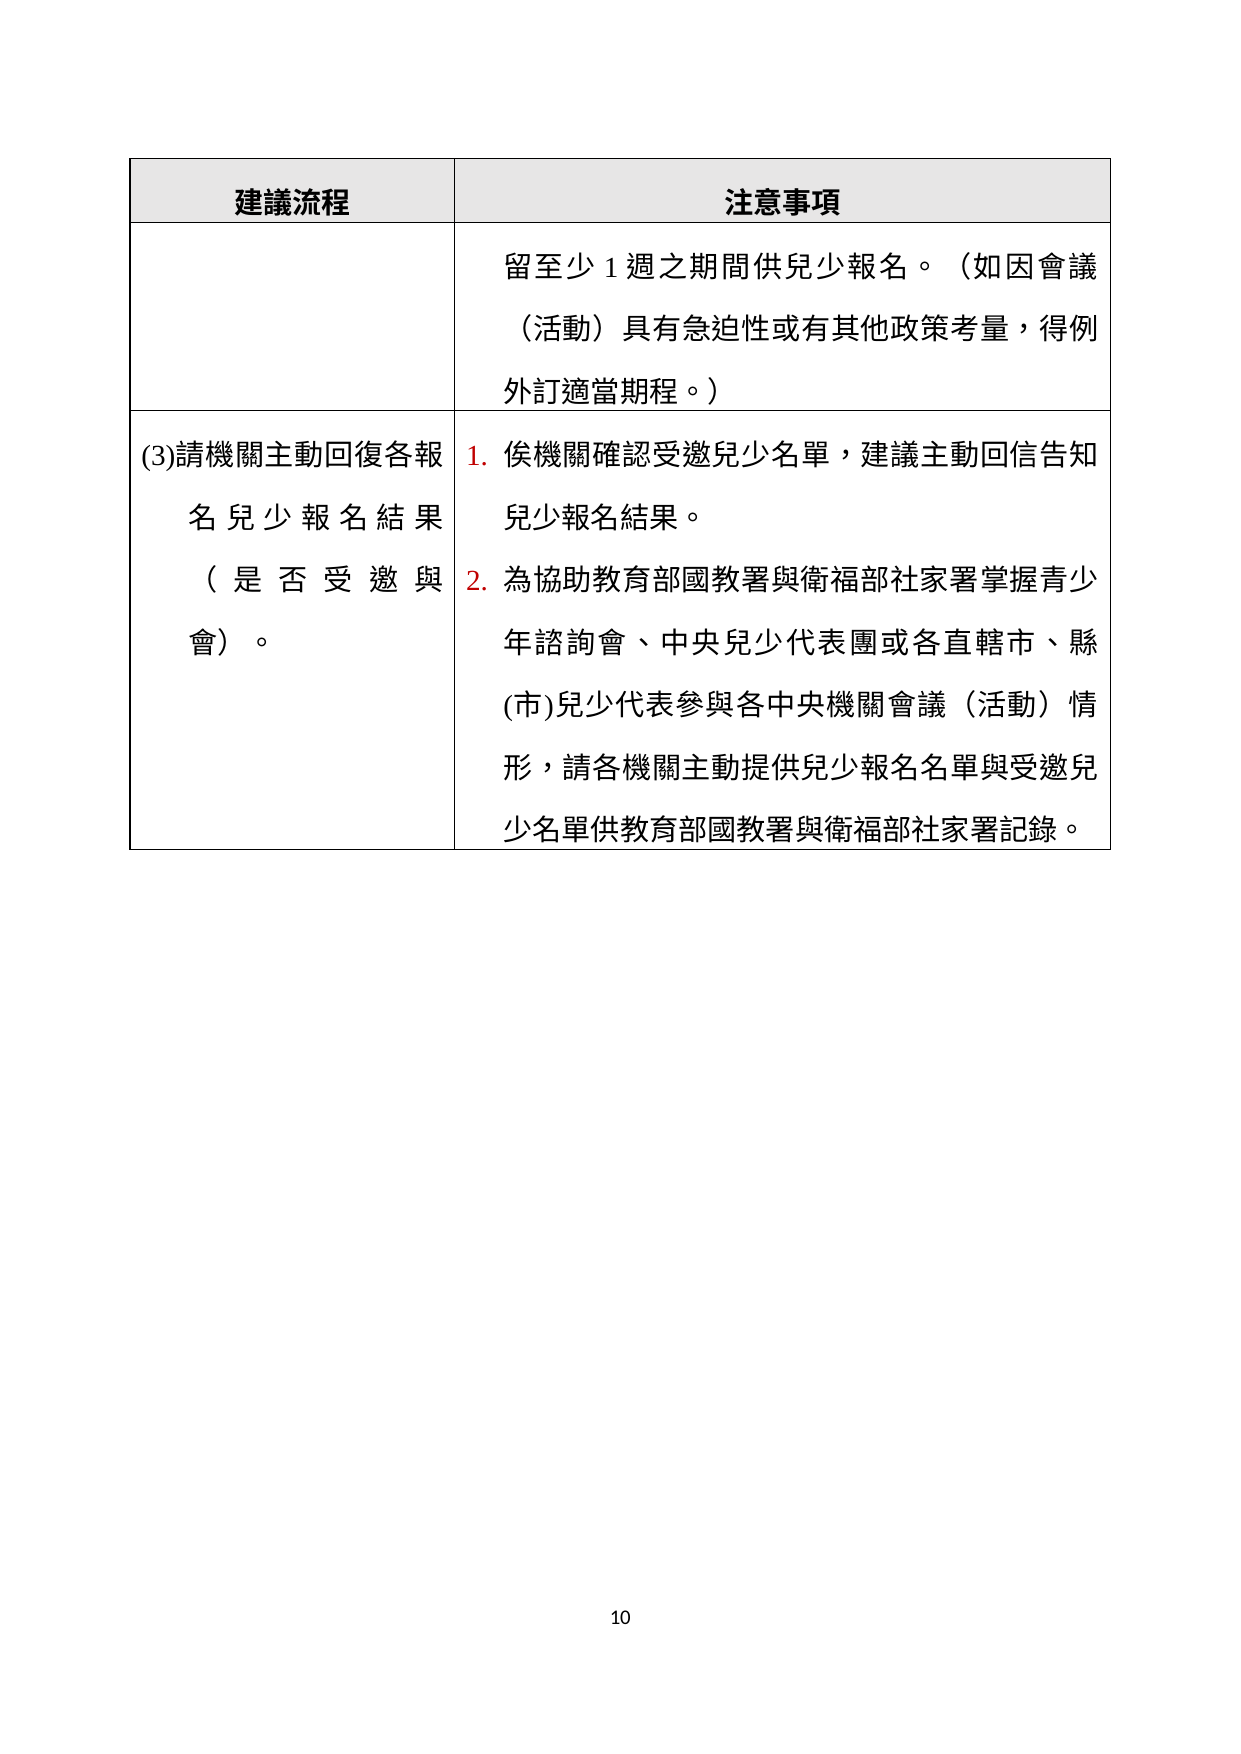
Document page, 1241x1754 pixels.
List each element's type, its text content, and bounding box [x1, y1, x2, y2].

table_cell 會議（活動）資訊範例如附件2。 聯繫窗口： 教育部（青少年諮詢會）： 聯絡電話：04-37061378； 聯絡信箱：e-3240@mail.k12ea.gov.tw。 衛福部（中央兒少代表團、各直轄市、縣(市)兒少代表）： 聯絡電話：04-22502890； 聯絡信箱：sfaa0392@sfaa.gov.tw。 為預留兒少與家長、師長溝通時間，減緩對於兒少後續參與會議（活動）對學業、生活的影響，請機關儘量提前作業，於距會議（活動）日期至少3週前提出會議（活動）邀約，並預留至少1週之期間供兒少報名。（如因會議（活動）具有急迫性或有其他政策考量，得例外訂適當期程。） [455, 223, 1110, 410]
table_header 注意事項 [455, 159, 1110, 222]
table_cell 俟機關確認受邀兒少名單，建議主動回信告知兒少報名結果。 為協助教育部國教署與衛福部社家署掌握青少年諮詢會、中央兒少代表團或各直轄市、縣(市)兒少代表參與各中央機關會議（活動）情形，請各機關主動提供兒少報名名單與受邀兒少名單供教育部國教署與衛福部社家署記錄。 [455, 411, 1110, 849]
table_cell 請機關主動回復各報名兒少報名結果（是否受邀與會）。 [131, 411, 454, 849]
table_cell [131, 223, 454, 410]
table_header 建議流程 [131, 159, 454, 222]
